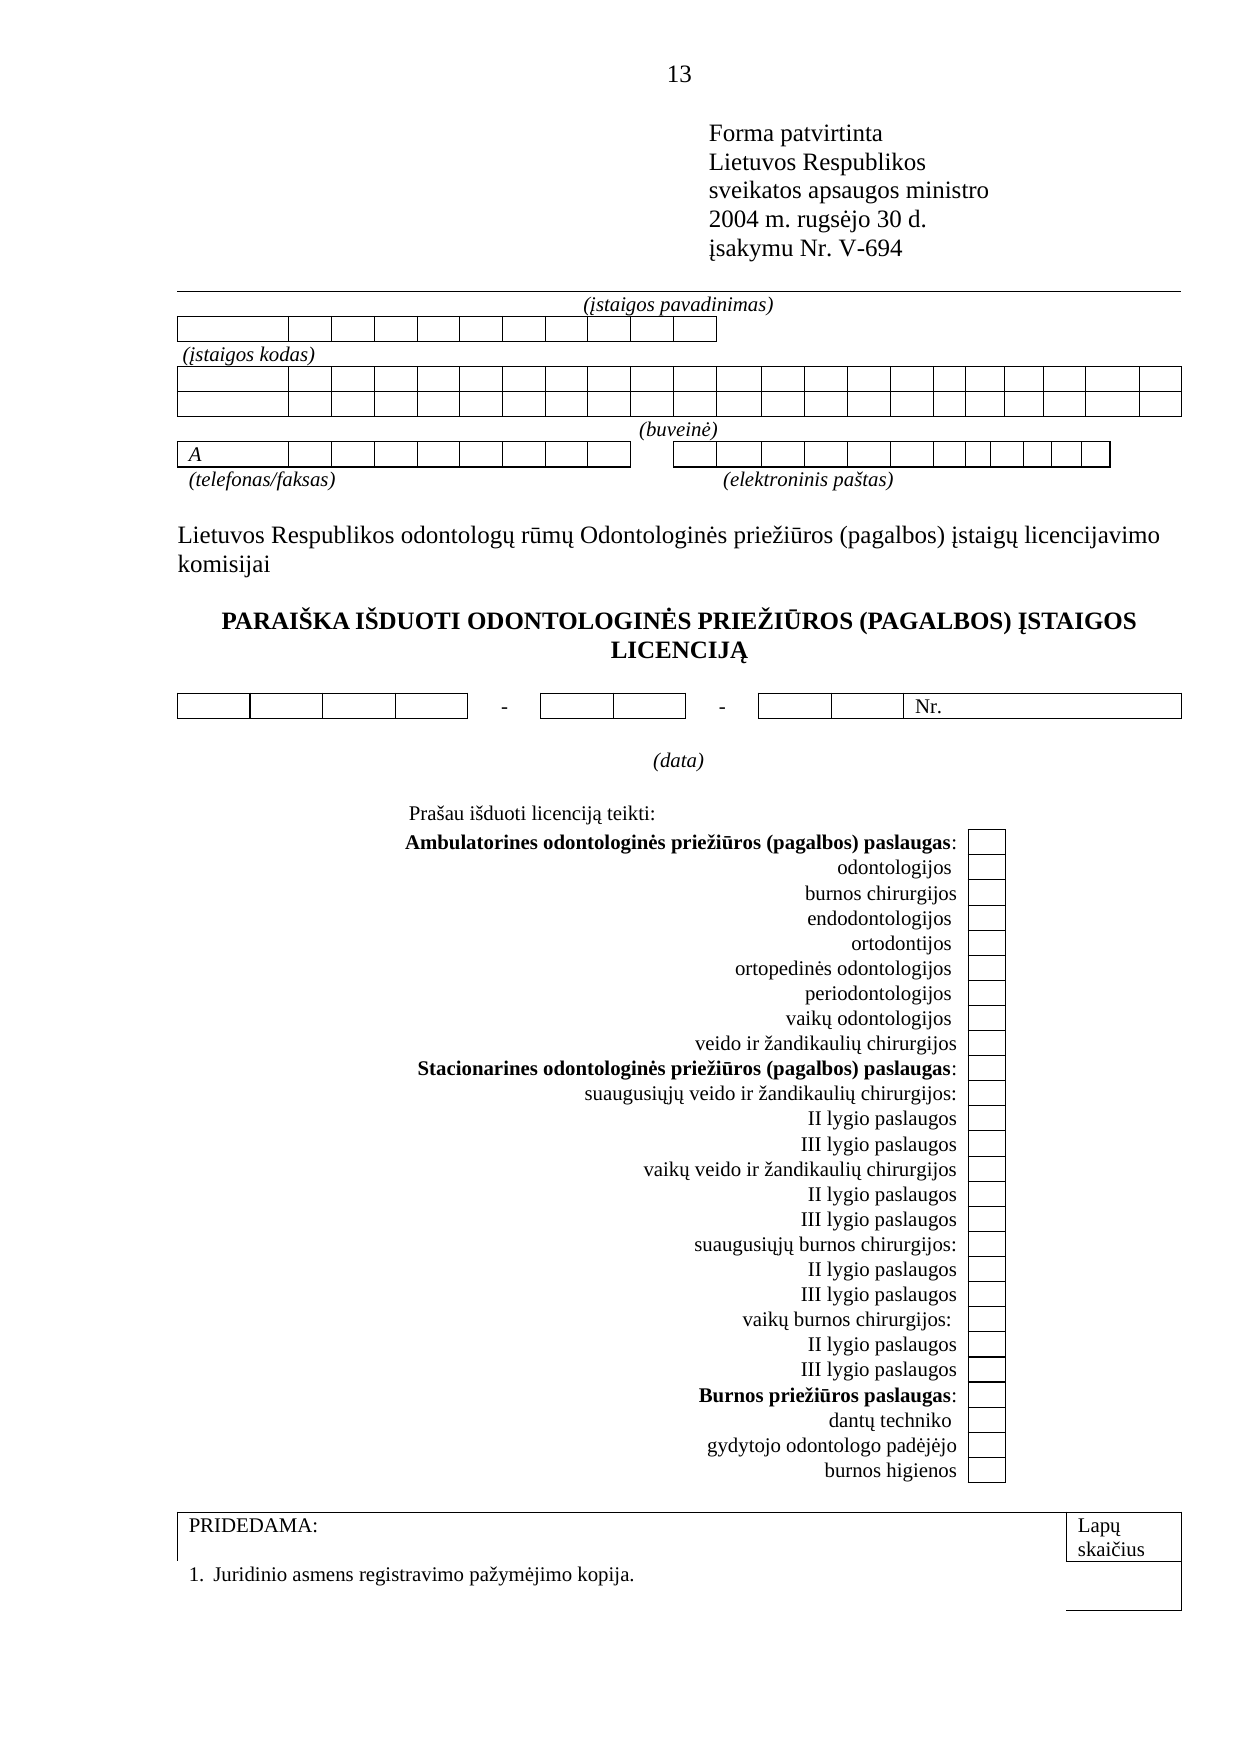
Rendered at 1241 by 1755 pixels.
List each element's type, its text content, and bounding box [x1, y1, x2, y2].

table_cell [546, 392, 587, 416]
table_cell [969, 1006, 1005, 1030]
table_cell [177, 905, 276, 929]
table_cell vaikų veido ir žandikaulių chirurgijos [313, 1156, 968, 1181]
table_cell [891, 392, 933, 416]
table_cell [178, 317, 288, 341]
table_cell [276, 980, 313, 1005]
table_cell [276, 1005, 313, 1030]
table_cell [717, 367, 761, 391]
table_cell [1006, 829, 1181, 854]
table_cell periodontologijos [313, 980, 968, 1005]
table_cell [991, 442, 1023, 466]
table_cell [717, 442, 761, 466]
table_cell [177, 854, 276, 879]
table_cell [1006, 1105, 1181, 1130]
table_cell [1006, 1407, 1181, 1432]
table_cell III lygio paslaugos [313, 1356, 968, 1381]
table_header [251, 694, 322, 718]
table_cell [276, 854, 313, 879]
table_cell [276, 1030, 313, 1055]
table_header Lapų skaičius [1067, 1513, 1181, 1561]
table_cell [1140, 441, 1181, 466]
table_cell [276, 955, 313, 980]
table_header [323, 694, 395, 718]
table_cell vaikų odontologijos [313, 1005, 968, 1030]
table_cell [1006, 1381, 1181, 1407]
table_cell [276, 1055, 313, 1080]
table_cell A [178, 442, 288, 466]
table_cell [1006, 1356, 1181, 1381]
table_cell [460, 442, 502, 466]
table_cell [762, 442, 804, 466]
table_header [832, 694, 903, 718]
table_cell [805, 392, 847, 416]
table_cell Stacionarines odontologinės priežiūros (pagalbos) paslaugas: [313, 1055, 968, 1080]
table_cell [460, 392, 502, 416]
table_header - [468, 693, 540, 718]
table_cell [848, 442, 890, 466]
table_cell [546, 367, 587, 391]
table_cell [966, 442, 990, 466]
table_cell [418, 367, 459, 391]
table_cell [631, 317, 673, 341]
table_header [759, 694, 831, 718]
table_cell [177, 980, 276, 1005]
table_cell [1006, 1306, 1181, 1331]
table_cell [375, 317, 417, 341]
text įsakymu Nr. V-694 [177, 233, 1181, 262]
table_cell [177, 1432, 276, 1457]
table_cell [674, 442, 716, 466]
table_cell [1024, 442, 1051, 466]
table_cell [1006, 854, 1181, 879]
table_header Nr. [904, 694, 1181, 718]
table_cell [276, 1356, 313, 1381]
table_cell [289, 367, 331, 391]
table_cell [1006, 1181, 1181, 1206]
table_cell [588, 317, 630, 341]
table_cell [1006, 1206, 1181, 1231]
table_cell [1086, 392, 1139, 416]
table_header [1005, 800, 1181, 829]
table_cell veido ir žandikaulių chirurgijos [313, 1030, 968, 1055]
table_cell [969, 830, 1005, 854]
table_cell [631, 441, 673, 466]
table_cell [503, 442, 545, 466]
table_cell [1044, 367, 1085, 391]
table_cell [588, 367, 630, 391]
table_cell burnos higienos [313, 1457, 968, 1482]
table_cell [588, 442, 630, 466]
table_cell endodontologijos [313, 905, 968, 929]
table_cell [177, 879, 276, 904]
text Lietuvos Respublikos [177, 147, 1181, 176]
table_cell [276, 1206, 313, 1231]
table_cell [969, 1232, 1005, 1256]
table_cell [177, 1206, 276, 1231]
table_cell [969, 906, 1005, 929]
table_cell [546, 442, 587, 466]
table_cell [1006, 1055, 1181, 1080]
table_cell [375, 442, 417, 466]
table_cell [1006, 1256, 1181, 1281]
table_cell [969, 956, 1005, 980]
table_cell [276, 829, 313, 854]
table_cell vaikų burnos chirurgijos: [313, 1306, 968, 1331]
table_cell [177, 1331, 276, 1356]
table_cell [1140, 392, 1181, 416]
table_cell [276, 1381, 313, 1407]
table_cell [332, 367, 374, 391]
table_cell gydytojo odontologo padėjėjo [313, 1432, 968, 1457]
table_cell [1140, 367, 1181, 391]
table_cell [1006, 1156, 1181, 1181]
table_cell Burnos priežiūros paslaugas: [313, 1381, 968, 1407]
table_cell [276, 1231, 313, 1256]
table_cell [1006, 1005, 1181, 1030]
table_cell [177, 1005, 276, 1030]
table_cell [966, 367, 1004, 391]
table_cell [674, 317, 716, 341]
table_cell [177, 930, 276, 955]
table_cell [762, 392, 804, 416]
table_cell [805, 442, 847, 466]
table_cell [177, 1105, 276, 1130]
table_cell [177, 1156, 276, 1181]
table_cell [177, 1281, 276, 1306]
table_cell [276, 1331, 313, 1356]
table_cell [177, 1356, 276, 1381]
table_cell [177, 1080, 276, 1105]
table_cell [276, 1130, 313, 1156]
table_cell [503, 392, 545, 416]
table_cell [276, 930, 313, 955]
table_cell [276, 1156, 313, 1181]
table_cell [177, 1030, 276, 1055]
table_cell [969, 880, 1005, 904]
table_cell [969, 1031, 1005, 1055]
table_cell [1006, 1457, 1181, 1482]
table_cell [969, 1307, 1005, 1331]
table_cell [276, 1306, 313, 1331]
table_cell [934, 442, 965, 466]
table_cell [744, 316, 1181, 341]
table_cell [460, 367, 502, 391]
table_header [614, 694, 685, 718]
text (data) [177, 748, 1181, 772]
table_cell [178, 392, 288, 416]
table_cell [1006, 1130, 1181, 1156]
table_cell [1006, 1231, 1181, 1256]
table_cell [674, 367, 716, 391]
table_cell [674, 392, 716, 416]
table_cell [1086, 367, 1139, 391]
table_cell [289, 392, 331, 416]
table_cell [375, 367, 417, 391]
table_cell [332, 317, 374, 341]
table_cell [969, 1383, 1005, 1407]
table_cell (telefonas/faksas) (elektroninis paštas) [177, 466, 1181, 491]
table_cell [934, 392, 965, 416]
table_cell [805, 367, 847, 391]
table_cell [178, 367, 288, 391]
table_cell [332, 442, 374, 466]
table_cell [969, 1131, 1005, 1156]
table_cell II lygio paslaugos [313, 1105, 968, 1130]
table_header PRIDEDAMA: [178, 1513, 1066, 1561]
table_cell burnos chirurgijos [313, 879, 968, 904]
table_cell [418, 392, 459, 416]
table_cell [276, 1105, 313, 1130]
table_cell [177, 1306, 276, 1331]
table_cell [503, 317, 545, 341]
table_cell [934, 367, 965, 391]
table_cell [1111, 441, 1140, 466]
table_cell odontologijos [313, 854, 968, 879]
table_cell [969, 1282, 1005, 1306]
table_header [396, 694, 467, 718]
table_cell [276, 1281, 313, 1306]
table_cell II lygio paslaugos [313, 1256, 968, 1281]
table_cell [1006, 955, 1181, 980]
table_cell Juridinio asmens registravimo pažymėjimo kopija. [202, 1561, 1066, 1610]
table_cell [1006, 1432, 1181, 1457]
table_cell [969, 981, 1005, 1005]
table_cell dantų techniko [313, 1407, 968, 1432]
table_cell [891, 442, 933, 466]
table_cell [276, 1432, 313, 1457]
table_cell [418, 317, 459, 341]
table_cell [177, 1130, 276, 1156]
table_cell II lygio paslaugos [313, 1181, 968, 1206]
table_cell [375, 392, 417, 416]
table_cell [177, 1256, 276, 1281]
table_cell [289, 442, 331, 466]
table_cell [969, 1332, 1005, 1356]
table_cell [969, 1056, 1005, 1080]
table_cell [969, 1106, 1005, 1130]
table_cell 1. [177, 1561, 202, 1610]
table_cell [966, 392, 1004, 416]
table_cell [177, 1407, 276, 1432]
table_cell suaugusiųjų burnos chirurgijos: [313, 1231, 968, 1256]
table_cell ortopedinės odontologijos [313, 955, 968, 980]
table_cell [177, 1231, 276, 1256]
table_cell [177, 1381, 276, 1407]
table_cell [276, 1407, 313, 1432]
table_cell [276, 879, 313, 904]
text sveikatos apsaugos ministro [177, 176, 1181, 204]
table_cell [848, 392, 890, 416]
table_cell [276, 1181, 313, 1206]
table_cell (buveinė) [177, 417, 1181, 441]
table_cell [717, 316, 744, 341]
table_cell [969, 1182, 1005, 1206]
table_cell [1006, 1331, 1181, 1356]
table_header [541, 694, 613, 718]
text 2004 m. rugsėjo 30 d. [177, 204, 1181, 233]
table_cell [969, 1157, 1005, 1181]
table_cell [717, 392, 761, 416]
table_cell [1006, 1080, 1181, 1105]
table_cell [1006, 1281, 1181, 1306]
table_cell [503, 367, 545, 391]
table_cell [588, 392, 630, 416]
table_cell [631, 392, 673, 416]
table_header - [686, 693, 758, 718]
table_header [178, 694, 249, 718]
table_cell [177, 1457, 276, 1482]
table_cell [969, 931, 1005, 955]
table_cell [276, 905, 313, 929]
table_cell III lygio paslaugos [313, 1206, 968, 1231]
table_cell [276, 1457, 313, 1482]
table_cell [969, 1081, 1005, 1105]
table_cell [460, 317, 502, 341]
table_cell [332, 392, 374, 416]
table_cell [969, 855, 1005, 879]
table_cell [891, 367, 933, 391]
table_cell [762, 367, 804, 391]
table_cell [969, 1257, 1005, 1281]
table_cell [848, 367, 890, 391]
table_cell [418, 442, 459, 466]
table_cell suaugusiųjų veido ir žandikaulių chirurgijos: [313, 1080, 968, 1105]
table_cell [969, 1408, 1005, 1432]
table_cell [276, 1256, 313, 1281]
table_cell [177, 1181, 276, 1206]
table_cell [631, 367, 673, 391]
text pARAIŠKA IŠDUOTI ODONTOLOGINĖS PRIEŽIŪROS (PAGALBOS) ĮSTAIGOS LICENCIJĄ [177, 606, 1181, 664]
table_cell [1005, 392, 1043, 416]
table_cell [1006, 879, 1181, 904]
table_cell [1066, 1562, 1181, 1610]
table_cell [969, 1358, 1005, 1381]
table_cell [1006, 1030, 1181, 1055]
table_cell [289, 317, 331, 341]
table_cell [546, 317, 587, 341]
table_cell [177, 829, 276, 854]
table_cell [1052, 442, 1081, 466]
table_header Prašau išduoti licenciją teikti: [177, 800, 1005, 829]
table_cell [1006, 905, 1181, 929]
table_cell Ambulatorines odontologinės priežiūros (pagalbos) paslaugas: [313, 829, 968, 854]
table_cell [1005, 367, 1043, 391]
table_cell ortodontijos [313, 930, 968, 955]
table_cell [1006, 980, 1181, 1005]
table_cell [1044, 392, 1085, 416]
table_cell [1082, 442, 1109, 466]
text Forma patvirtinta [709, 118, 1181, 147]
table_cell II lygio paslaugos [313, 1331, 968, 1356]
table_cell [1006, 930, 1181, 955]
table_header (įstaigos pavadinimas) [177, 292, 1181, 316]
table_cell (įstaigos kodas) [177, 341, 1181, 366]
table_cell [276, 1080, 313, 1105]
table_cell III lygio paslaugos [313, 1130, 968, 1156]
table_cell [969, 1207, 1005, 1231]
table_cell III lygio paslaugos [313, 1281, 968, 1306]
table_cell [177, 1055, 276, 1080]
table_cell [177, 955, 276, 980]
table_cell [969, 1458, 1005, 1482]
table_cell [969, 1433, 1005, 1457]
text Lietuvos Respublikos odontologų rūmų Odontologinės priežiūros (pagalbos) įstaigų licencijavimo komisijai [177, 520, 1181, 578]
